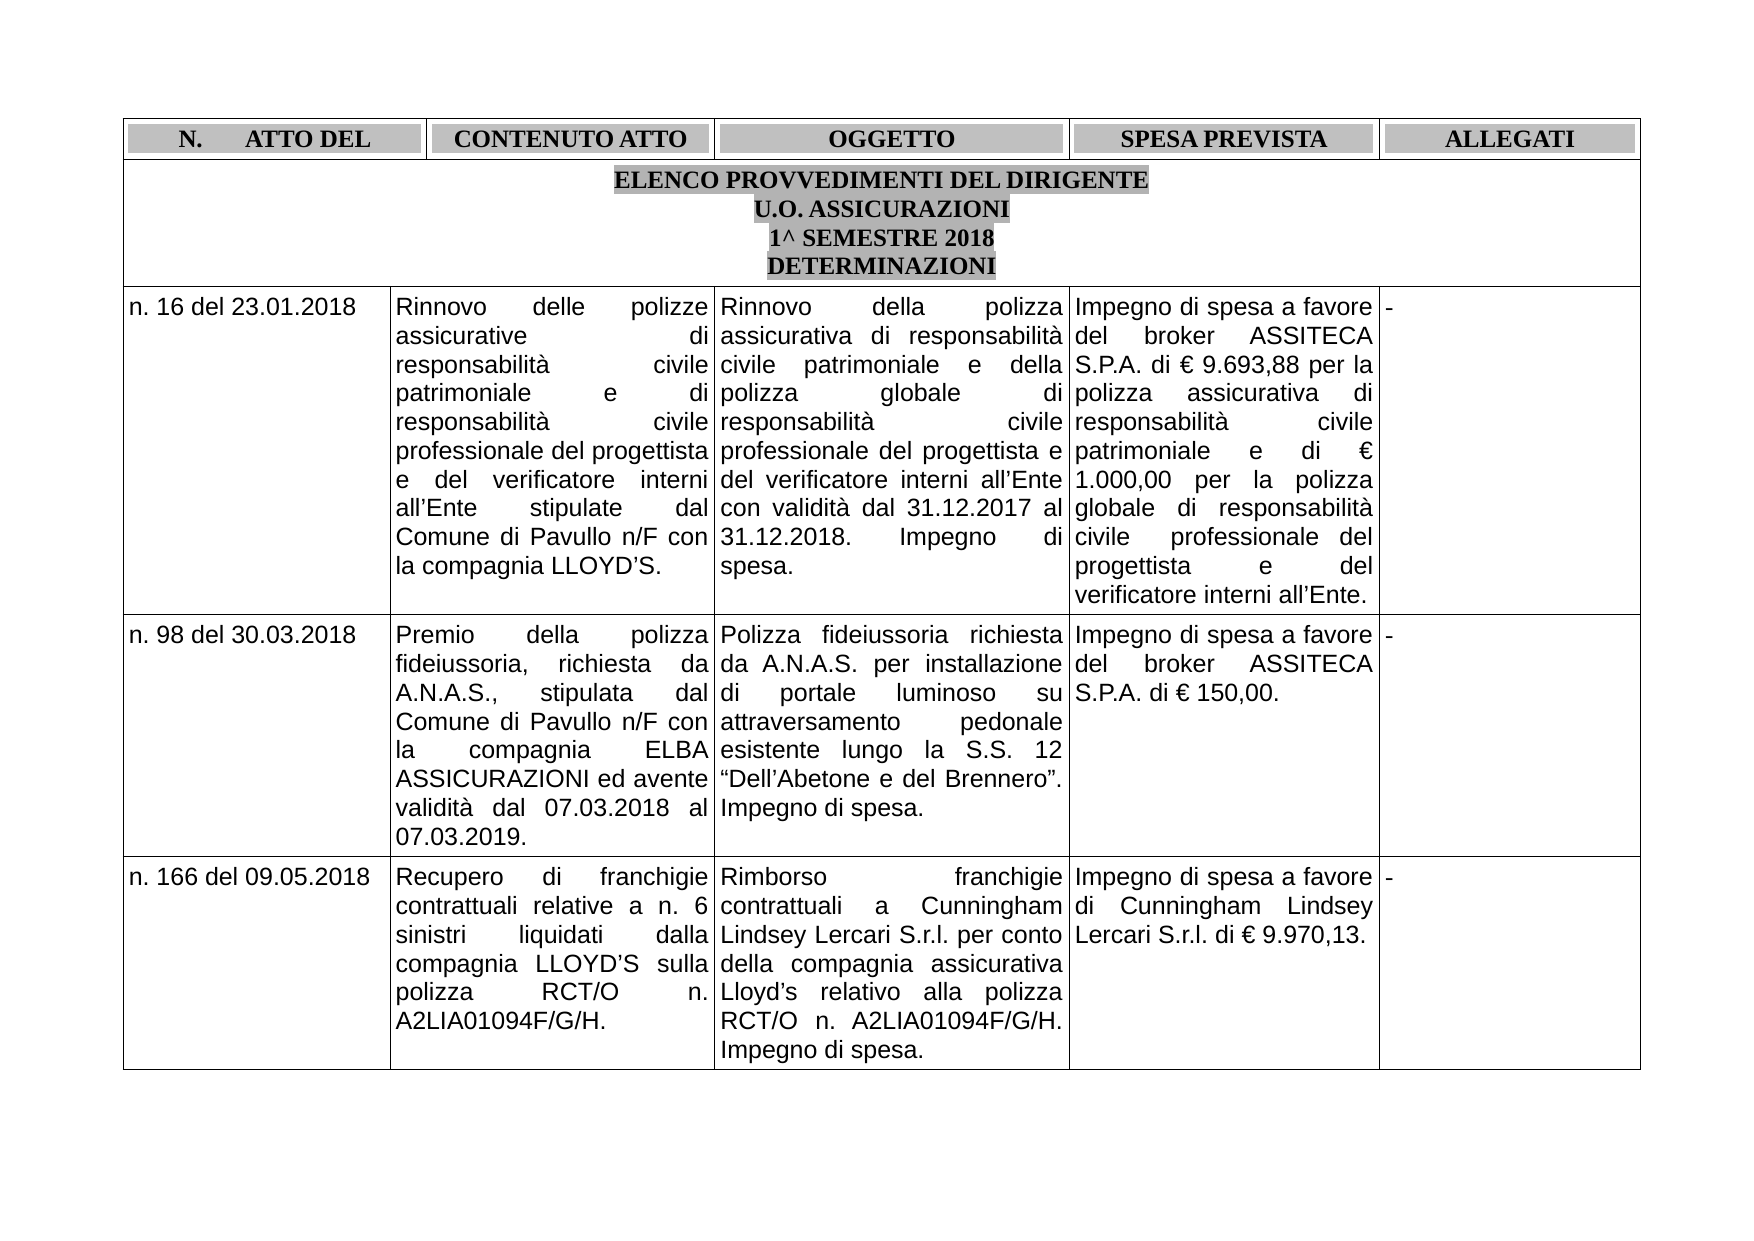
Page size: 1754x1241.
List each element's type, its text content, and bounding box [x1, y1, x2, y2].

table_cell n. 16 del 23.01.2018 [124, 287, 390, 614]
table_cell - [1380, 287, 1640, 614]
table_cell Rinnovo della polizza assicurativa di responsabilità civile patrimoniale e della polizza globale di responsabilità civile professionale del progettista e del verificatore interni all’Ente con validità dal 31.12.2017 al 31.12.2018. Impegno di spesa. [715, 287, 1069, 614]
table_cell Polizza fideiussoria richiesta da A.N.A.S. per installazione di portale luminoso su attraversamento pedonale esistente lungo la S.S. 12 “Dell’Abetone e del Brennero”. Impegno di spesa. [715, 615, 1069, 856]
table_cell n. 166 del 09.05.2018 [124, 857, 390, 1069]
table_cell Impegno di spesa a favore di Cunningham Lindsey Lercari S.r.l. di € 9.970,13. [1070, 857, 1379, 1069]
table_cell Rinnovo delle polizze assicurative di responsabilità civile patrimoniale e di responsabilità civile professionale del progettista e del verificatore interni all’Ente stipulate dal Comune di Pavullo n/F con la compagnia LLOYD’S. [391, 287, 714, 614]
table_cell - [1380, 857, 1640, 1069]
table_header CONTENUTO ATTO [427, 119, 714, 159]
table_cell Recupero di franchigie contrattuali relative a n. 6 sinistri liquidati dalla compagnia LLOYD’S sulla polizza RCT/O n. A2LIA01094F/G/H. [391, 857, 714, 1069]
table_cell Impegno di spesa a favore del broker ASSITECA S.P.A. di € 150,00. [1070, 615, 1379, 856]
table_header N. ATTO DEL [124, 119, 426, 159]
table_cell n. 98 del 30.03.2018 [124, 615, 390, 856]
table_cell Rimborso franchigie contrattuali a Cunningham Lindsey Lercari S.r.l. per conto della compagnia assicurativa Lloyd’s relativo alla polizza RCT/O n. A2LIA01094F/G/H. Impegno di spesa. [715, 857, 1069, 1069]
table_cell Premio della polizza fideiussoria, richiesta da A.N.A.S., stipulata dal Comune di Pavullo n/F con la compagnia ELBA ASSICURAZIONI ed avente validità dal 07.03.2018 al 07.03.2019. [391, 615, 714, 856]
table_cell - [1380, 615, 1640, 856]
table_header OGGETTO [715, 119, 1069, 159]
table_cell ELENCO PROVVEDIMENTI DEL DIRIGENTE U.O. ASSICURAZIONI 1^ SEMESTRE 2018 DETERMINAZIONI [124, 160, 1640, 286]
table_header ALLEGATI [1380, 119, 1640, 159]
table_header SPESA PREVISTA [1070, 119, 1379, 159]
table_cell Impegno di spesa a favore del broker ASSITECA S.P.A. di € 9.693,88 per la polizza assicurativa di responsabilità civile patrimoniale e di € 1.000,00 per la polizza globale di responsabilità civile professionale del progettista e del verificatore interni all’Ente. [1070, 287, 1379, 614]
